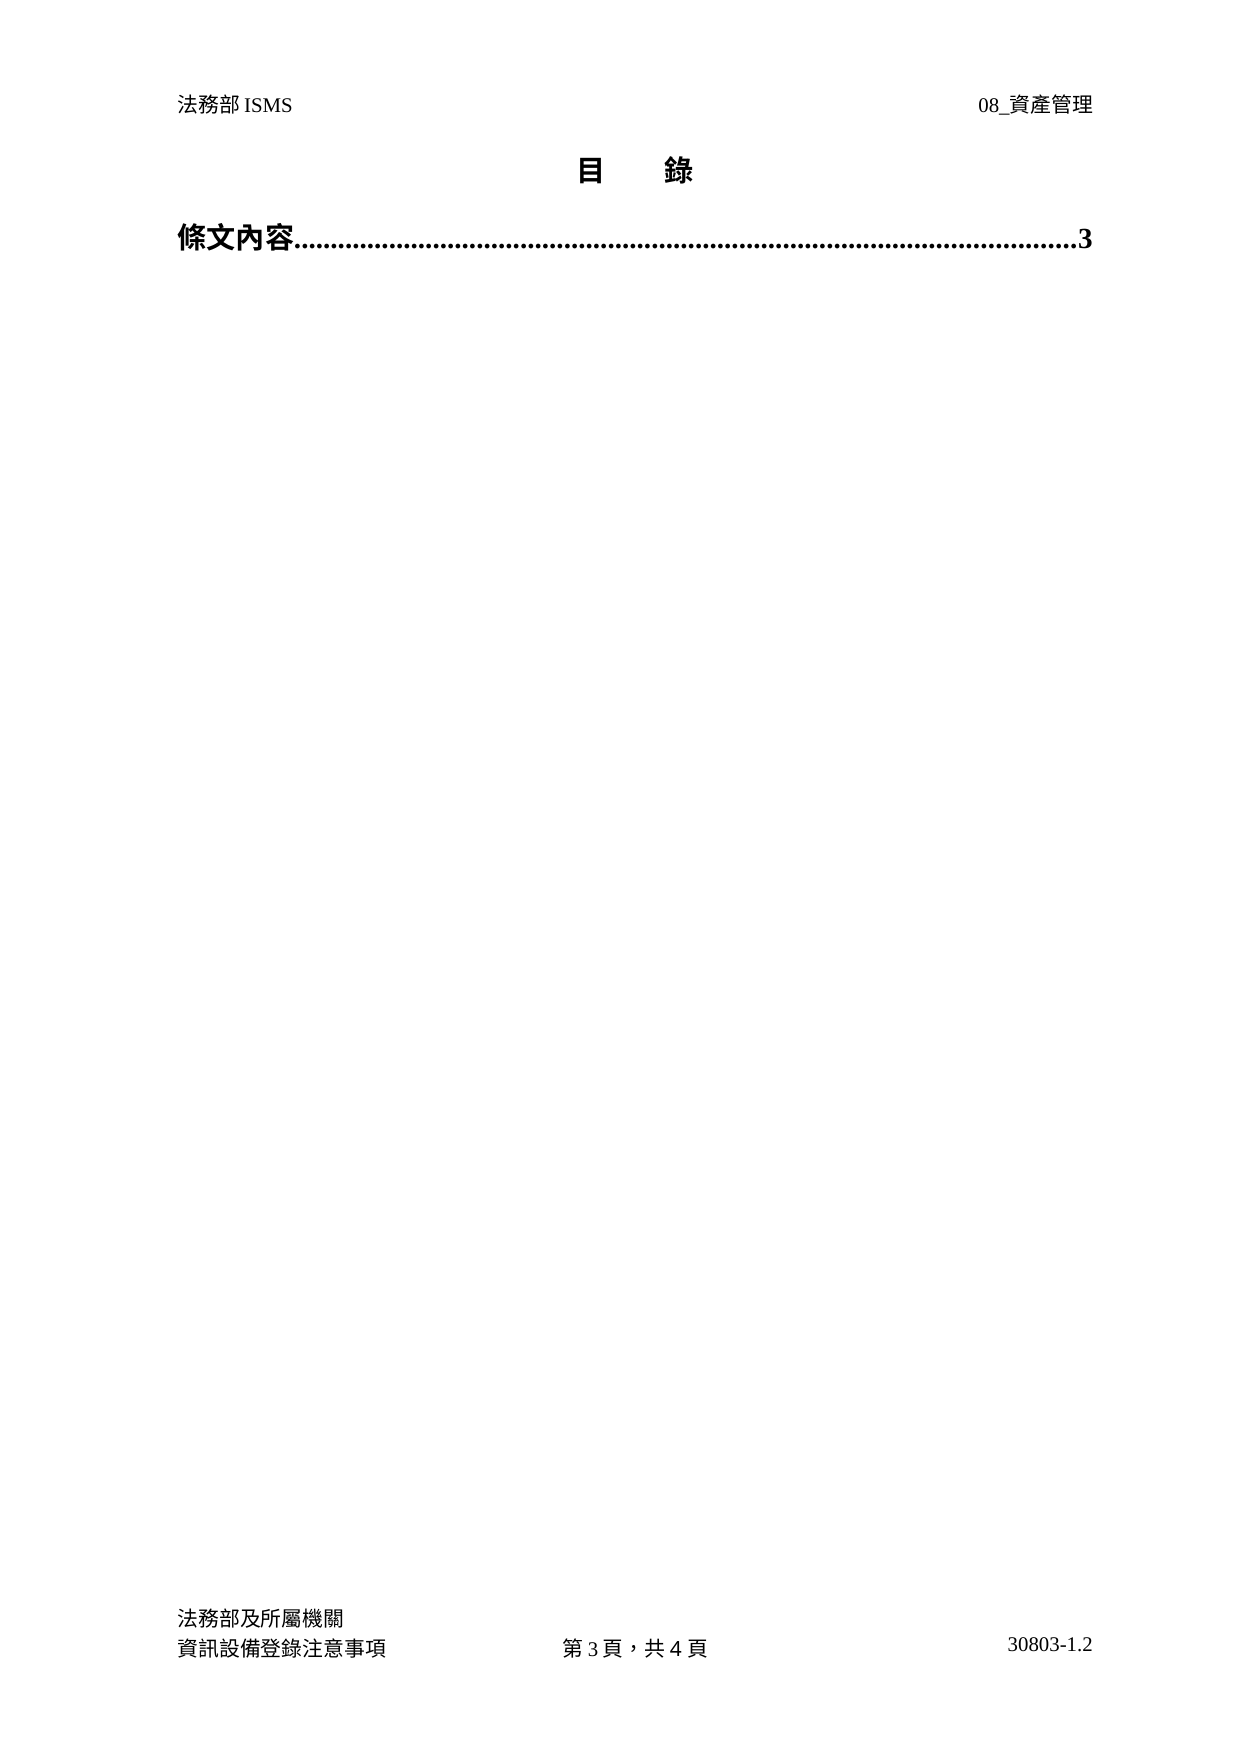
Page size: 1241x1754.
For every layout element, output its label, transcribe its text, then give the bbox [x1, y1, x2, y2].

text 目 錄 [177, 148, 1092, 190]
text 條文內容 3 [177, 215, 1092, 257]
